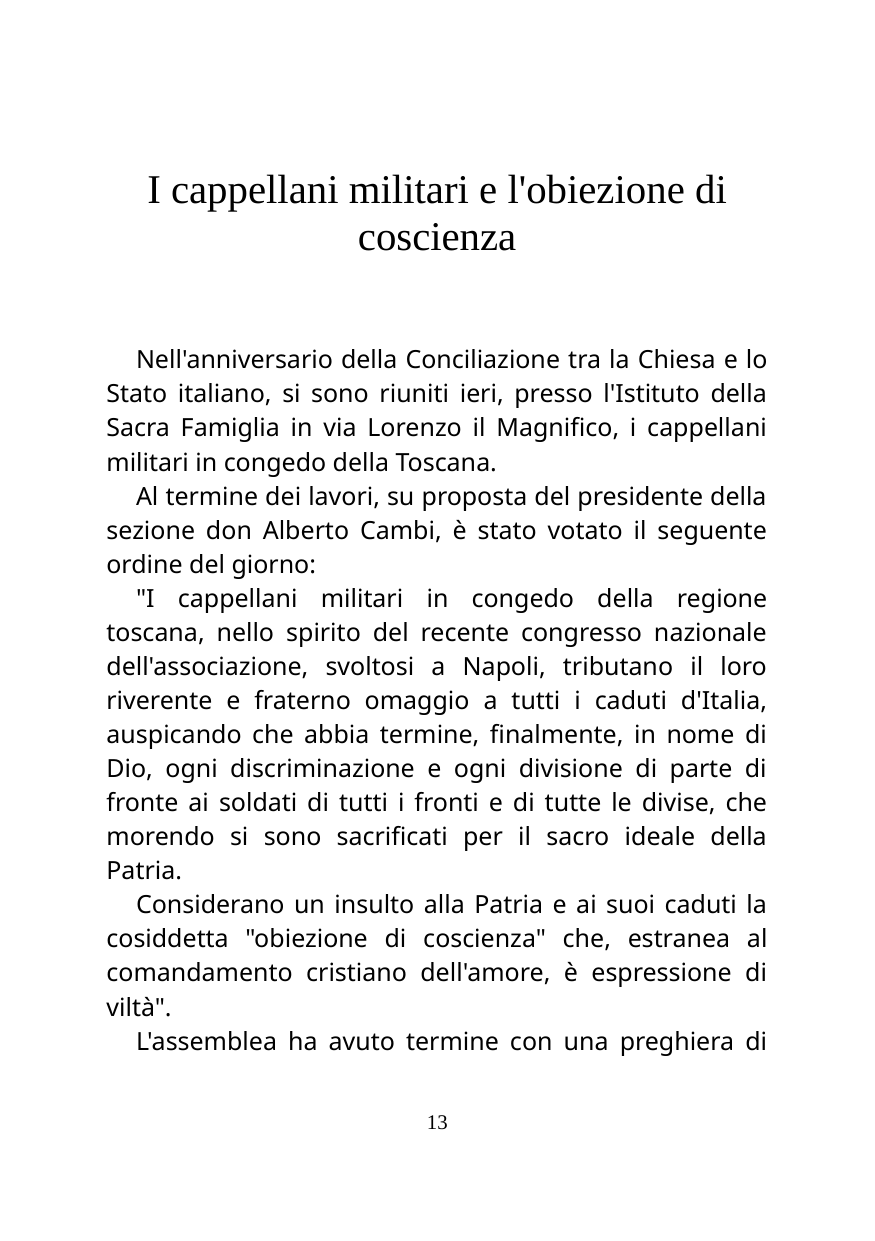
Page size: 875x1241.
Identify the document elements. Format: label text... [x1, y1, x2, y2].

text Al termine dei lavori, su proposta del presidente della sezione don Alberto Cambi, è stato votato il seguente ordine del giorno: [106, 478, 768, 580]
text Considerano un insulto alla Patria e ai suoi caduti la cosiddetta "obiezione di coscienza" che, estranea al comandamento cristiano dell'amore, è espressione di viltà". [106, 887, 768, 1023]
subtitle I cappellani militari e l'obiezione di coscienza [106, 165, 768, 259]
text Nell'anniversario della Conciliazione tra la Chiesa e lo Stato italiano, si sono riuniti ieri, presso l'Istituto della Sacra Famiglia in via Lorenzo il Magnifico, i cappellani militari in congedo della Toscana. [106, 342, 768, 478]
text L'assemblea ha avuto termine con una preghiera di [106, 1023, 768, 1057]
text "I cappellani militari in congedo della regione toscana, nello spirito del recente congresso nazionale dell'associazione, svoltosi a Napoli, tributano il loro riverente e fraterno omaggio a tutti i caduti d'Italia, auspicando che abbia termine, finalmente, in nome di Dio, ogni discriminazione e ogni divisione di parte di fronte ai soldati di tutti i fronti e di tutte le divise, che morendo si sono sacrificati per il sacro ideale della Patria. [106, 580, 768, 887]
